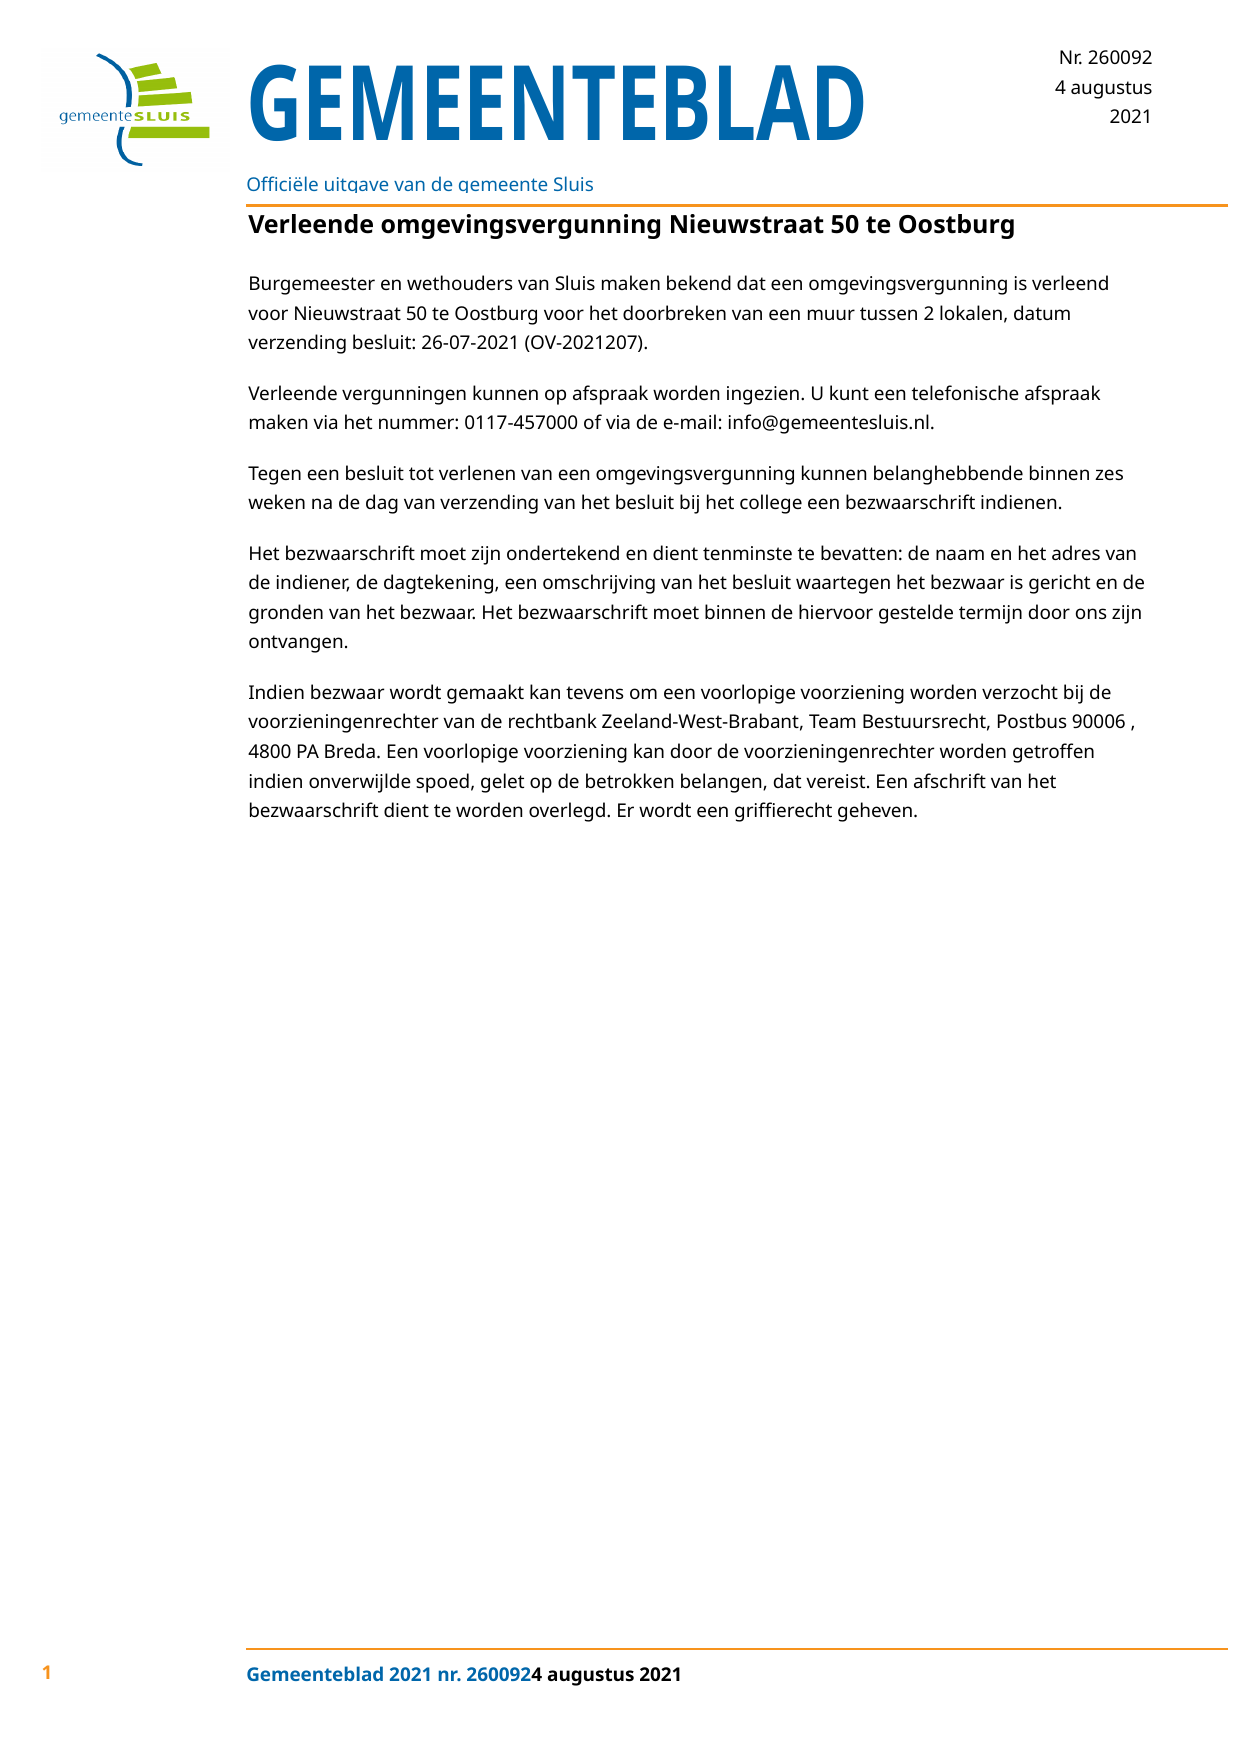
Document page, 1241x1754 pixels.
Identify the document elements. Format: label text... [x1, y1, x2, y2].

text Het bezwaarschrift moet zijn ondertekend en dient tenminste te bevatten: de naam en het adres van de indiener, de dagtekening, een omschrijving van het besluit waartegen het bezwaar is gericht en de gronden van het bezwaar. Het bezwaarschrift moet binnen de hiervoor gestelde termijn door ons zijn ontvangen. [248, 540, 1152, 654]
text Burgemeester en wethouders van Sluis maken bekend dat een omgevingsvergunning is verleend voor Nieuwstraat 50 te Oostburg voor het doorbreken van een muur tussen 2 lokalen, datum verzending besluit: 26-07-2021 (OV-2021207). [248, 270, 1152, 355]
text Verleende omgevingsvergunning Nieuwstraat 50 te Oostburg [248, 207, 1152, 241]
text Tegen een besluit tot verlenen van een omgevingsvergunning kunnen belanghebbende binnen zes weken na de dag van verzending van het besluit bij het college een bezwaarschrift indienen. [248, 460, 1152, 515]
picture [41, 47, 231, 172]
text Verleende vergunningen kunnen op afspraak worden ingezien. U kunt een telefonische afspraak maken via het nummer: 0117-457000 of via de e-mail: info@gemeentesluis.nl. [248, 380, 1152, 435]
text Indien bezwaar wordt gemaakt kan tevens om een voorlopige voorziening worden verzocht bij de voorzieningenrechter van de rechtbank Zeeland-West-Brabant, Team Bestuursrecht, Postbus 90006 , 4800 PA Breda. Een voorlopige voorziening kan door de voorzieningenrechter worden getroffen indien onverwijlde spoed, gelet op de betrokken belangen, dat vereist. Een afschrift van het bezwaarschrift dient te worden overlegd. Er wordt een griffierecht geheven. [248, 679, 1152, 823]
